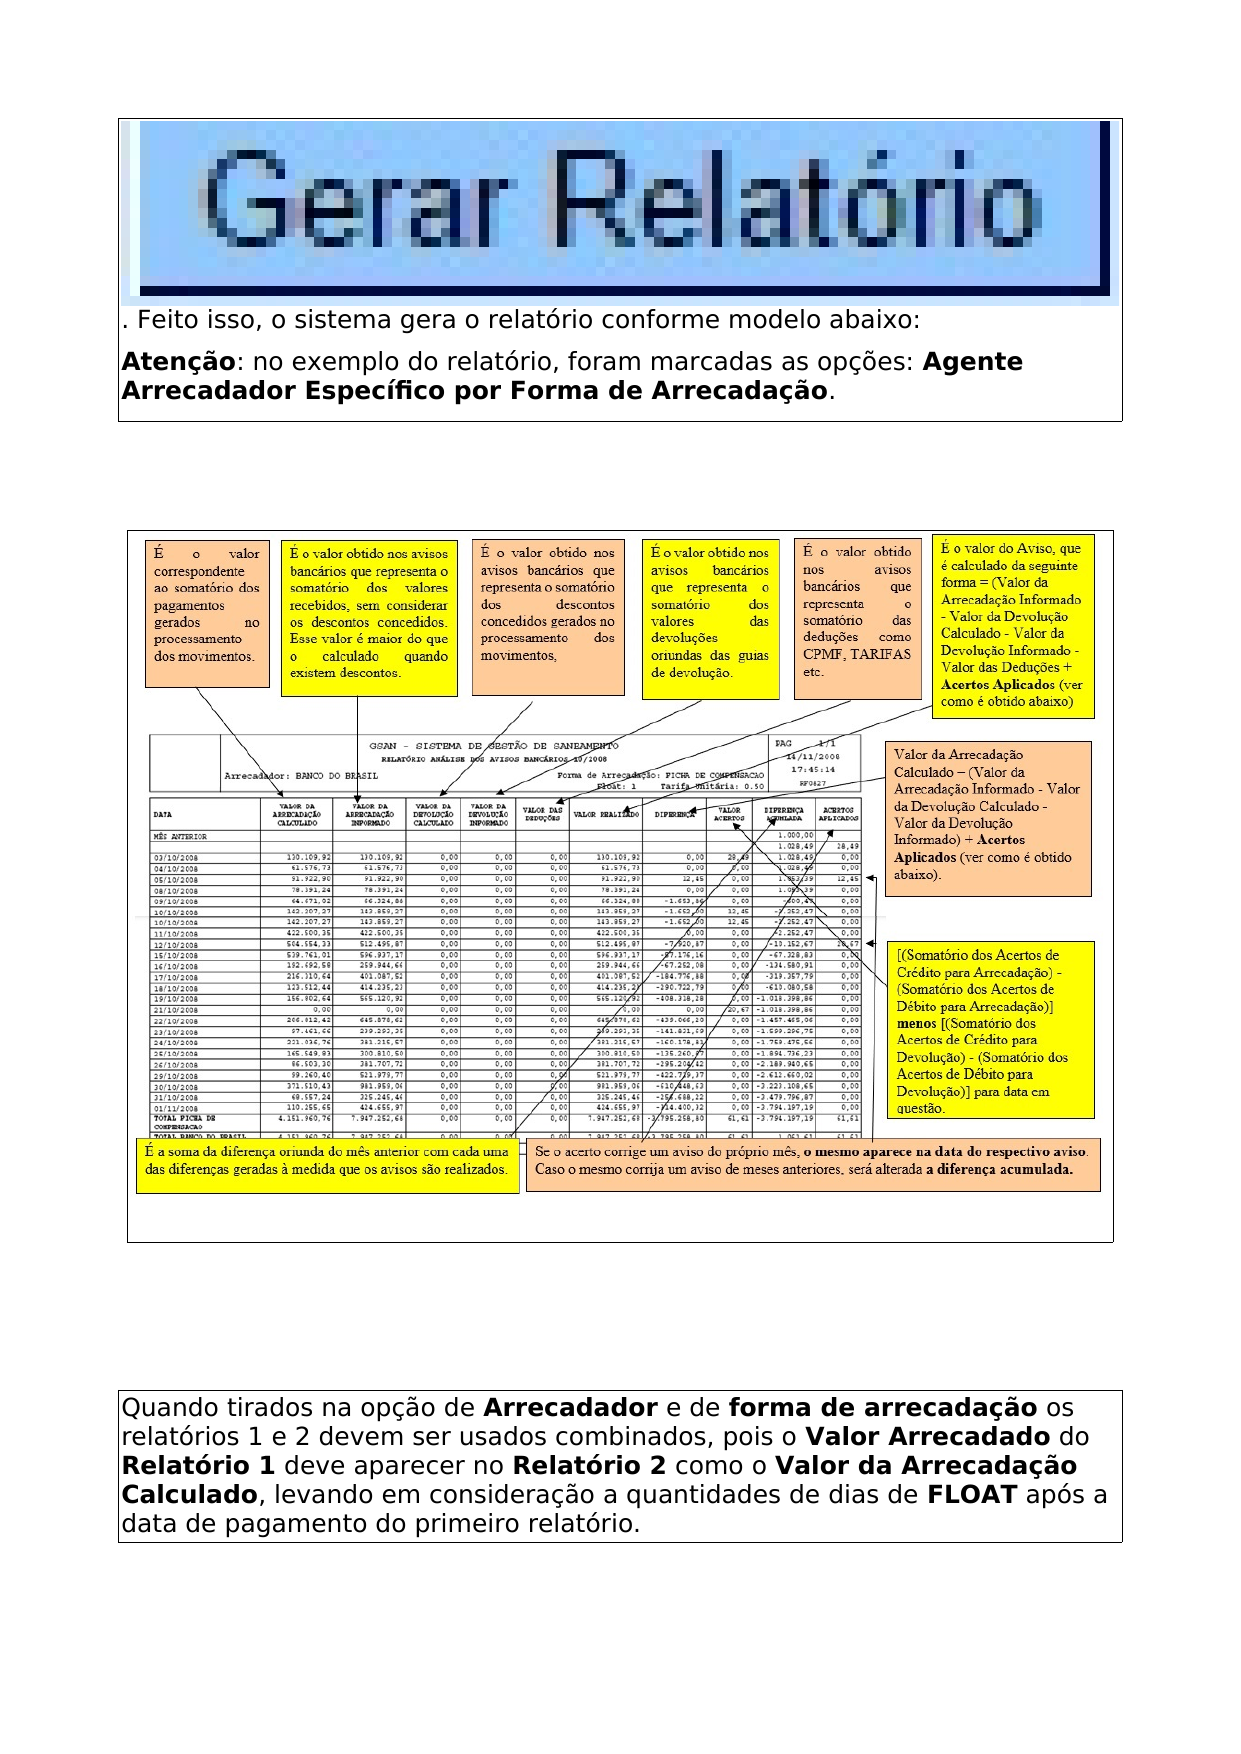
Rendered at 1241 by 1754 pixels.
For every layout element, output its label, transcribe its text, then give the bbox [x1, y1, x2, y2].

picture [129, 533, 1111, 1210]
table_header Quando tirados na opção de Arrecadador e de forma de arrecadação os relatórios 1 e 2 devem ser usados combinados, pois o Valor Arrecadado do Relatório 1 deve aparecer no Relatório 2 como o Valor da Arrecadação Calculado, levando em consideração a quantidades de dias de FLOAT após a data de pagamento do primeiro relatório. [119, 1391, 1122, 1542]
table_header . Feito isso, o sistema gera o relatório conforme modelo abaixo: Atenção: no exemplo do relatório, foram marcadas as opções: Agente Arrecadador Específico por Forma de Arrecadação. [119, 119, 1122, 421]
table_header [128, 531, 1113, 1242]
picture [121, 121, 1120, 306]
